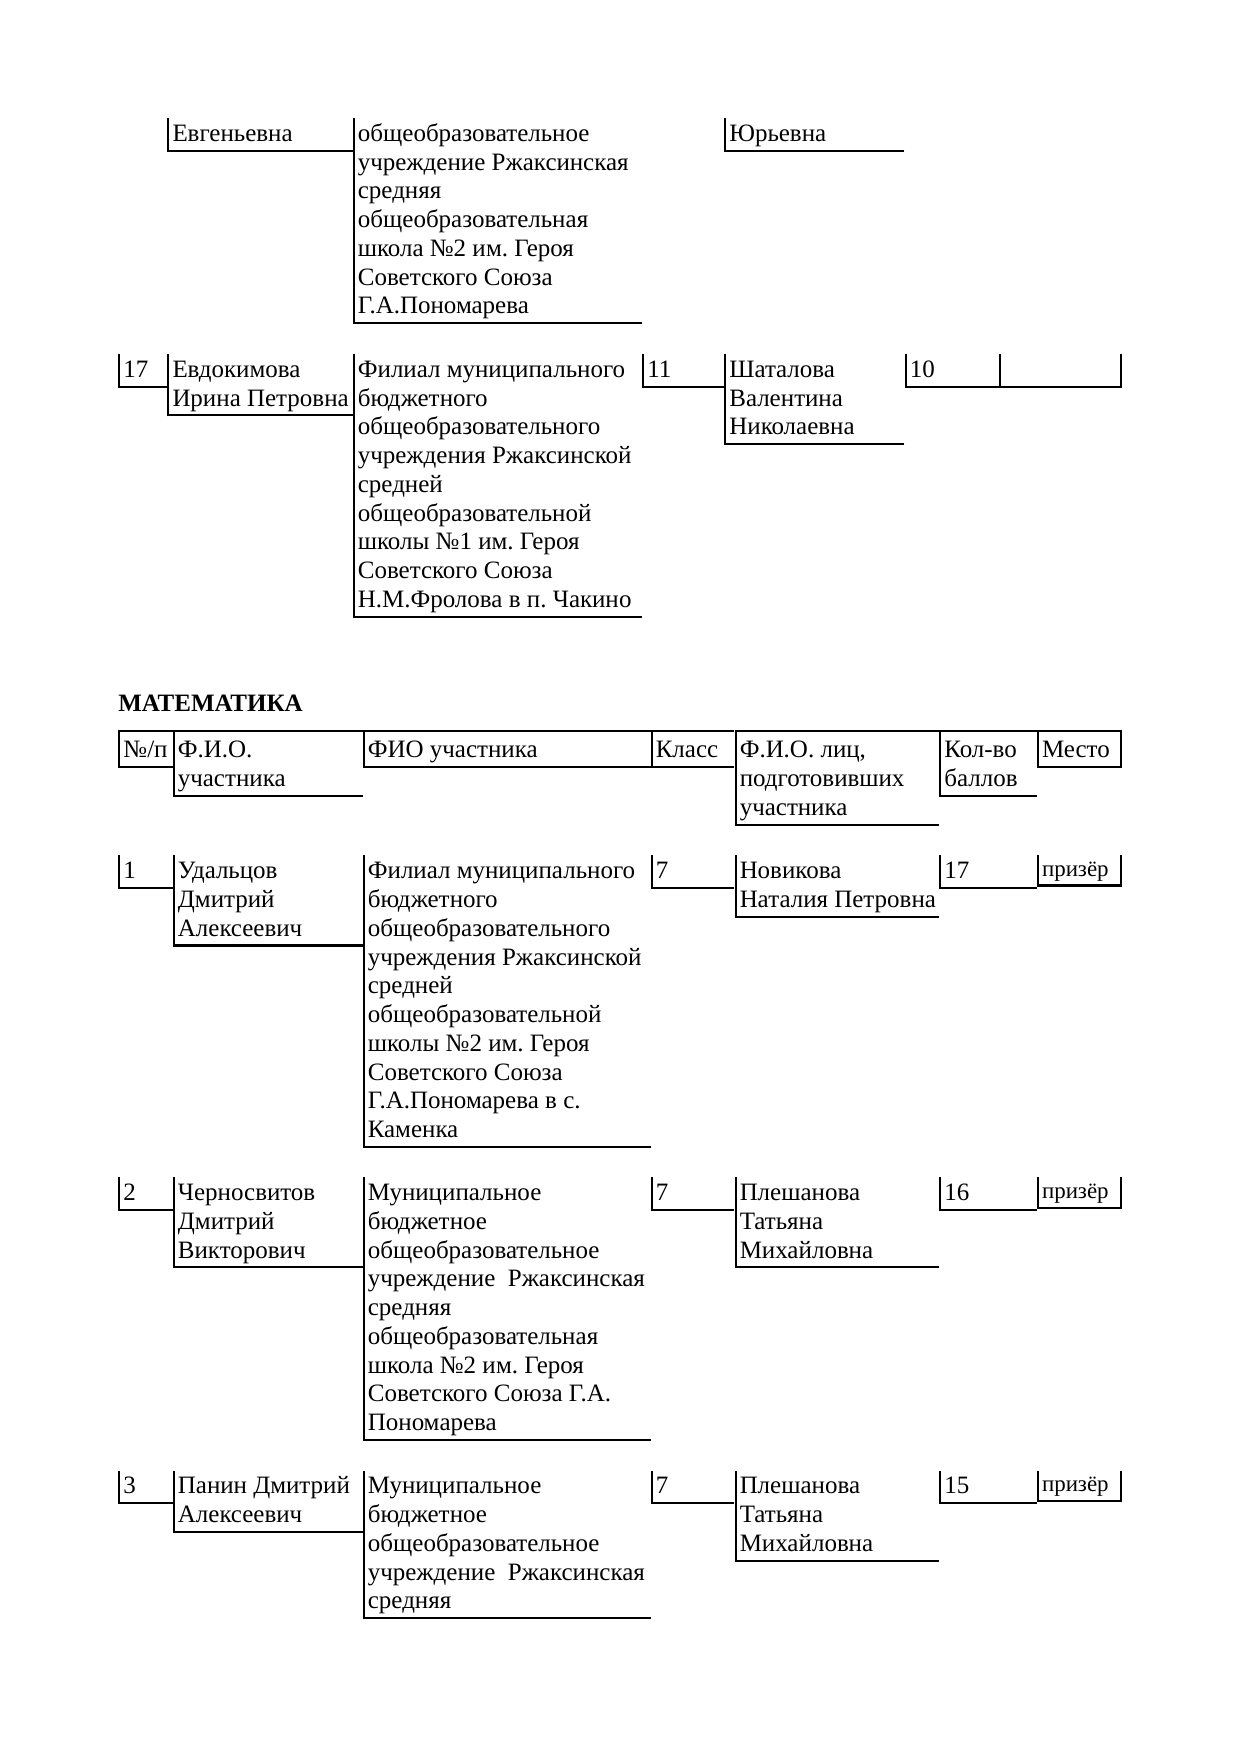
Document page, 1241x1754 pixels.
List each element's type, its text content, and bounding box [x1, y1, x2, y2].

table_cell Панин Дмитрий Алексеевич [175, 1471, 363, 1531]
table_header Место [1039, 732, 1120, 766]
table_header [939, 797, 1037, 855]
table_cell [642, 118, 724, 354]
table_cell 2 [120, 1177, 173, 1209]
table_cell Филиал муниципального бюджетного общеобразовательного учреждения Ржаксинской средней общеобразовательной школы №2 им. Героя Советского Союза Г.А.Пономарева в с. Каменка [365, 855, 651, 1146]
table_cell [173, 1268, 363, 1471]
table_cell Филиал муниципального бюджетного общеобразовательного учреждения Ржаксинской средней общеобразовательной школы №1 им. Героя Советского Союза Н.М.Фролова в п. Чакино [355, 354, 642, 616]
table_cell призёр [1039, 1177, 1120, 1207]
table_header [118, 768, 173, 855]
table_header [735, 826, 939, 855]
table_cell Удальцов Дмитрий Алексеевич [175, 855, 363, 944]
table_header Ф.И.О. участника [175, 732, 363, 795]
table_cell [905, 118, 999, 354]
table_cell общеобразовательное учреждение Ржаксинская средняя общеобразовательная школа №2 им. Героя Советского Союза Г.А.Пономарева [355, 118, 642, 322]
table_cell Плешанова Татьяна Михайловна [737, 1471, 939, 1560]
table_cell [363, 1148, 651, 1177]
table_header Кол-во баллов [941, 732, 1037, 795]
table_header [651, 768, 734, 855]
table_cell [1001, 354, 1120, 386]
table_cell [651, 889, 734, 1177]
table_cell 7 [653, 855, 734, 887]
table_cell [642, 388, 724, 647]
table_cell [173, 1533, 363, 1619]
table_cell [1037, 1502, 1122, 1619]
table_cell [353, 324, 642, 354]
table_header №/п [120, 732, 173, 766]
table_cell [651, 1211, 734, 1471]
table_cell [118, 1211, 173, 1471]
table_header Класс [653, 732, 734, 766]
text МАТЕМАТИКА [118, 688, 1122, 717]
table_cell [353, 618, 642, 647]
table_cell [724, 152, 904, 354]
table_cell Шаталова Валентина Николаевна [726, 354, 904, 443]
table_cell [939, 1211, 1037, 1471]
table_cell призёр [1039, 855, 1120, 884]
table_header Ф.И.О. лиц, подготовивших участника [737, 732, 939, 824]
table_header [1037, 768, 1122, 855]
table_header [173, 797, 363, 855]
table_cell 17 [941, 855, 1037, 887]
table_cell Евгеньевна [169, 118, 353, 150]
table_cell [167, 152, 353, 354]
table_cell Юрьевна [726, 118, 904, 150]
table_cell [1037, 887, 1122, 1177]
table_cell [167, 416, 353, 647]
table_cell [724, 445, 904, 647]
table_cell [939, 889, 1037, 1177]
table_cell 15 [941, 1471, 1037, 1502]
table_cell [118, 118, 167, 354]
table_cell [999, 388, 1122, 647]
table_cell Черносвитов Дмитрий Викторович [175, 1177, 363, 1266]
table_cell [1037, 1209, 1122, 1471]
table_cell [735, 1562, 939, 1619]
table_cell Плешанова Татьяна Михайловна [737, 1177, 939, 1266]
table_cell 7 [653, 1471, 734, 1502]
table_cell [173, 947, 363, 1177]
table_cell Новикова Наталия Петровна [737, 855, 939, 916]
table_cell [118, 1504, 173, 1619]
table_cell [118, 388, 167, 647]
table_header ФИО участника [365, 732, 651, 766]
table_cell [939, 1504, 1037, 1619]
table_cell [735, 1268, 939, 1471]
table_cell 11 [644, 354, 724, 386]
table_cell [735, 918, 939, 1177]
table_cell [999, 118, 1122, 354]
table_cell 7 [653, 1177, 734, 1209]
table_cell [905, 388, 999, 647]
table_cell [363, 1441, 651, 1471]
table_cell [118, 889, 173, 1177]
table_cell Муниципальное бюджетное общеобразовательное учреждение Ржаксинская средняя общеобразовательная школа №2 им. Героя Советского Союза Г.А. Пономарева [365, 1177, 651, 1439]
table_cell призёр [1039, 1471, 1120, 1500]
table_cell 1 [120, 855, 173, 887]
table_cell 3 [120, 1471, 173, 1502]
table_header [363, 768, 651, 855]
table_cell Евдокимова Ирина Петровна [169, 354, 353, 414]
table_cell [651, 1504, 734, 1619]
table_cell 10 [907, 354, 999, 386]
table_cell Муниципальное бюджетное общеобразовательное учреждение Ржаксинская средняя [365, 1471, 651, 1617]
table_cell 16 [941, 1177, 1037, 1209]
table_cell 17 [120, 354, 167, 386]
